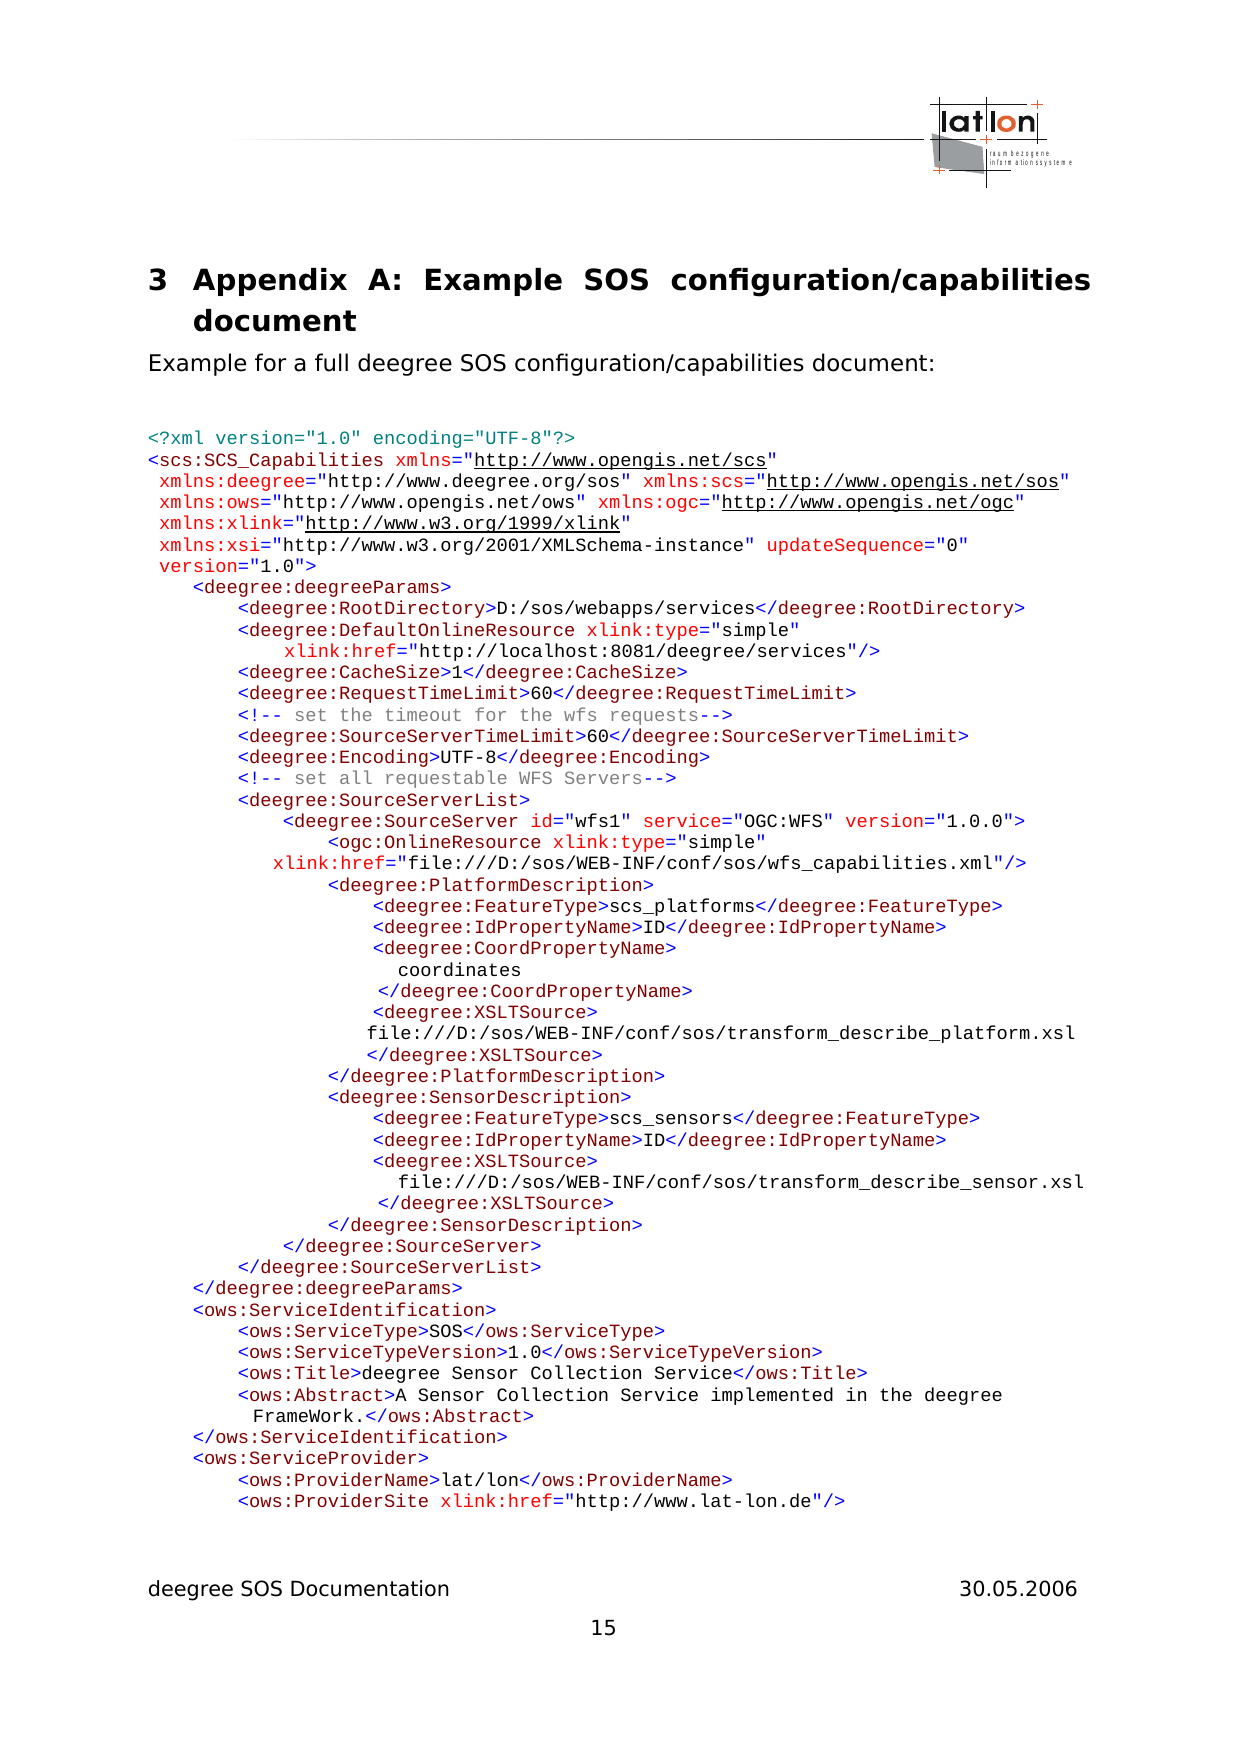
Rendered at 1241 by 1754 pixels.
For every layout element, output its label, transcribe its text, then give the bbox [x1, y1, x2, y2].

text </deegree:SensorDescription> [148, 1215, 1092, 1237]
text <scs:SCS_Capabilities xmlns="http://www.opengis.net/scs" [148, 450, 1092, 472]
text <deegree:Encoding>UTF-8</deegree:Encoding> [148, 748, 1092, 769]
text <ows:ServiceProvider> [148, 1449, 1092, 1470]
text file:///D:/sos/WEB-INF/conf/sos/transform_describe_platform.xsl [148, 1024, 1092, 1045]
text <deegree:IdPropertyName>ID</deegree:IdPropertyName> [148, 1130, 1092, 1152]
text <!-- set all requestable WFS Servers--> [148, 769, 1092, 790]
text <deegree:FeatureType>scs_platforms</deegree:FeatureType> [148, 897, 1092, 918]
text xmlns:ows="http://www.opengis.net/ows" xmlns:ogc="http://www.opengis.net/ogc" [148, 493, 1092, 514]
text Example for a full deegree SOS configuration/capabilities document: [148, 351, 1092, 377]
text <?xml version="1.0" encoding="UTF-8"?> [148, 429, 1092, 450]
text <deegree:PlatformDescription> [148, 875, 1092, 897]
text <ows:Title>deegree Sensor Collection Service</ows:Title> [148, 1364, 1092, 1385]
text <deegree:FeatureType>scs_sensors</deegree:FeatureType> [148, 1109, 1092, 1130]
text <deegree:RootDirectory>D:/sos/webapps/services</deegree:RootDirectory> [148, 599, 1092, 620]
text </deegree:deegreeParams> [148, 1279, 1092, 1300]
text xlink:href="http://localhost:8081/deegree/services"/> [148, 642, 1092, 663]
text <ows:ProviderName>lat/lon</ows:ProviderName> [148, 1470, 1092, 1492]
text xmlns:xsi="http://www.w3.org/2001/XMLSchema-instance" updateSequence="0" [148, 535, 1092, 557]
subtitle Appendix A: Example SOS configuration/capabilities document [148, 263, 1092, 338]
text xlink:href="file:///D:/sos/WEB-INF/conf/sos/wfs_capabilities.xml"/> [148, 854, 1092, 875]
text <deegree:RequestTimeLimit>60</deegree:RequestTimeLimit> [148, 684, 1092, 705]
text </deegree:SourceServerList> [148, 1258, 1092, 1279]
text <ows:ServiceType>SOS</ows:ServiceType> [148, 1322, 1092, 1343]
text file:///D:/sos/WEB-INF/conf/sos/transform_describe_sensor.xsl [148, 1173, 1092, 1194]
text version="1.0"> [148, 557, 1092, 578]
text xmlns:deegree="http://www.deegree.org/sos" xmlns:scs="http://www.opengis.net/sos" [148, 472, 1092, 493]
text <ows:ProviderSite xlink:href="http://www.lat-lon.de"/> [148, 1492, 1092, 1513]
text </deegree:XSLTSource> [148, 1194, 1092, 1215]
text xmlns:xlink="http://www.w3.org/1999/xlink" [148, 514, 1092, 535]
text </deegree:CoordPropertyName> [148, 982, 1092, 1003]
text </deegree:SourceServer> [148, 1237, 1092, 1258]
text <deegree:DefaultOnlineResource xlink:type="simple" [148, 620, 1092, 642]
text </deegree:PlatformDescription> [148, 1067, 1092, 1088]
text <ows:Abstract>A Sensor Collection Service implemented in the deegree [148, 1385, 1092, 1407]
text <ows:ServiceIdentification> [148, 1300, 1092, 1322]
text <deegree:CacheSize>1</deegree:CacheSize> [148, 663, 1092, 684]
text <deegree:XSLTSource> [148, 1152, 1092, 1173]
text </ows:ServiceIdentification> [148, 1428, 1092, 1449]
text coordinates [148, 960, 1092, 982]
text </deegree:XSLTSource> [148, 1045, 1092, 1067]
text <deegree:IdPropertyName>ID</deegree:IdPropertyName> [148, 918, 1092, 939]
text <deegree:SourceServer id="wfs1" service="OGC:WFS" version="1.0.0"> [148, 812, 1092, 833]
text <deegree:CoordPropertyName> [148, 939, 1092, 960]
text <deegree:SourceServerTimeLimit>60</deegree:SourceServerTimeLimit> [148, 727, 1092, 748]
text <ogc:OnlineResource xlink:type="simple" [148, 833, 1092, 854]
text <deegree:deegreeParams> [148, 578, 1092, 599]
text FrameWork.</ows:Abstract> [148, 1407, 1092, 1428]
text <!-- set the timeout for the wfs requests--> [148, 705, 1092, 727]
text <ows:ServiceTypeVersion>1.0</ows:ServiceTypeVersion> [148, 1343, 1092, 1364]
text <deegree:SourceServerList> [148, 790, 1092, 812]
text <deegree:SensorDescription> [148, 1088, 1092, 1109]
text <deegree:XSLTSource> [148, 1003, 1092, 1024]
